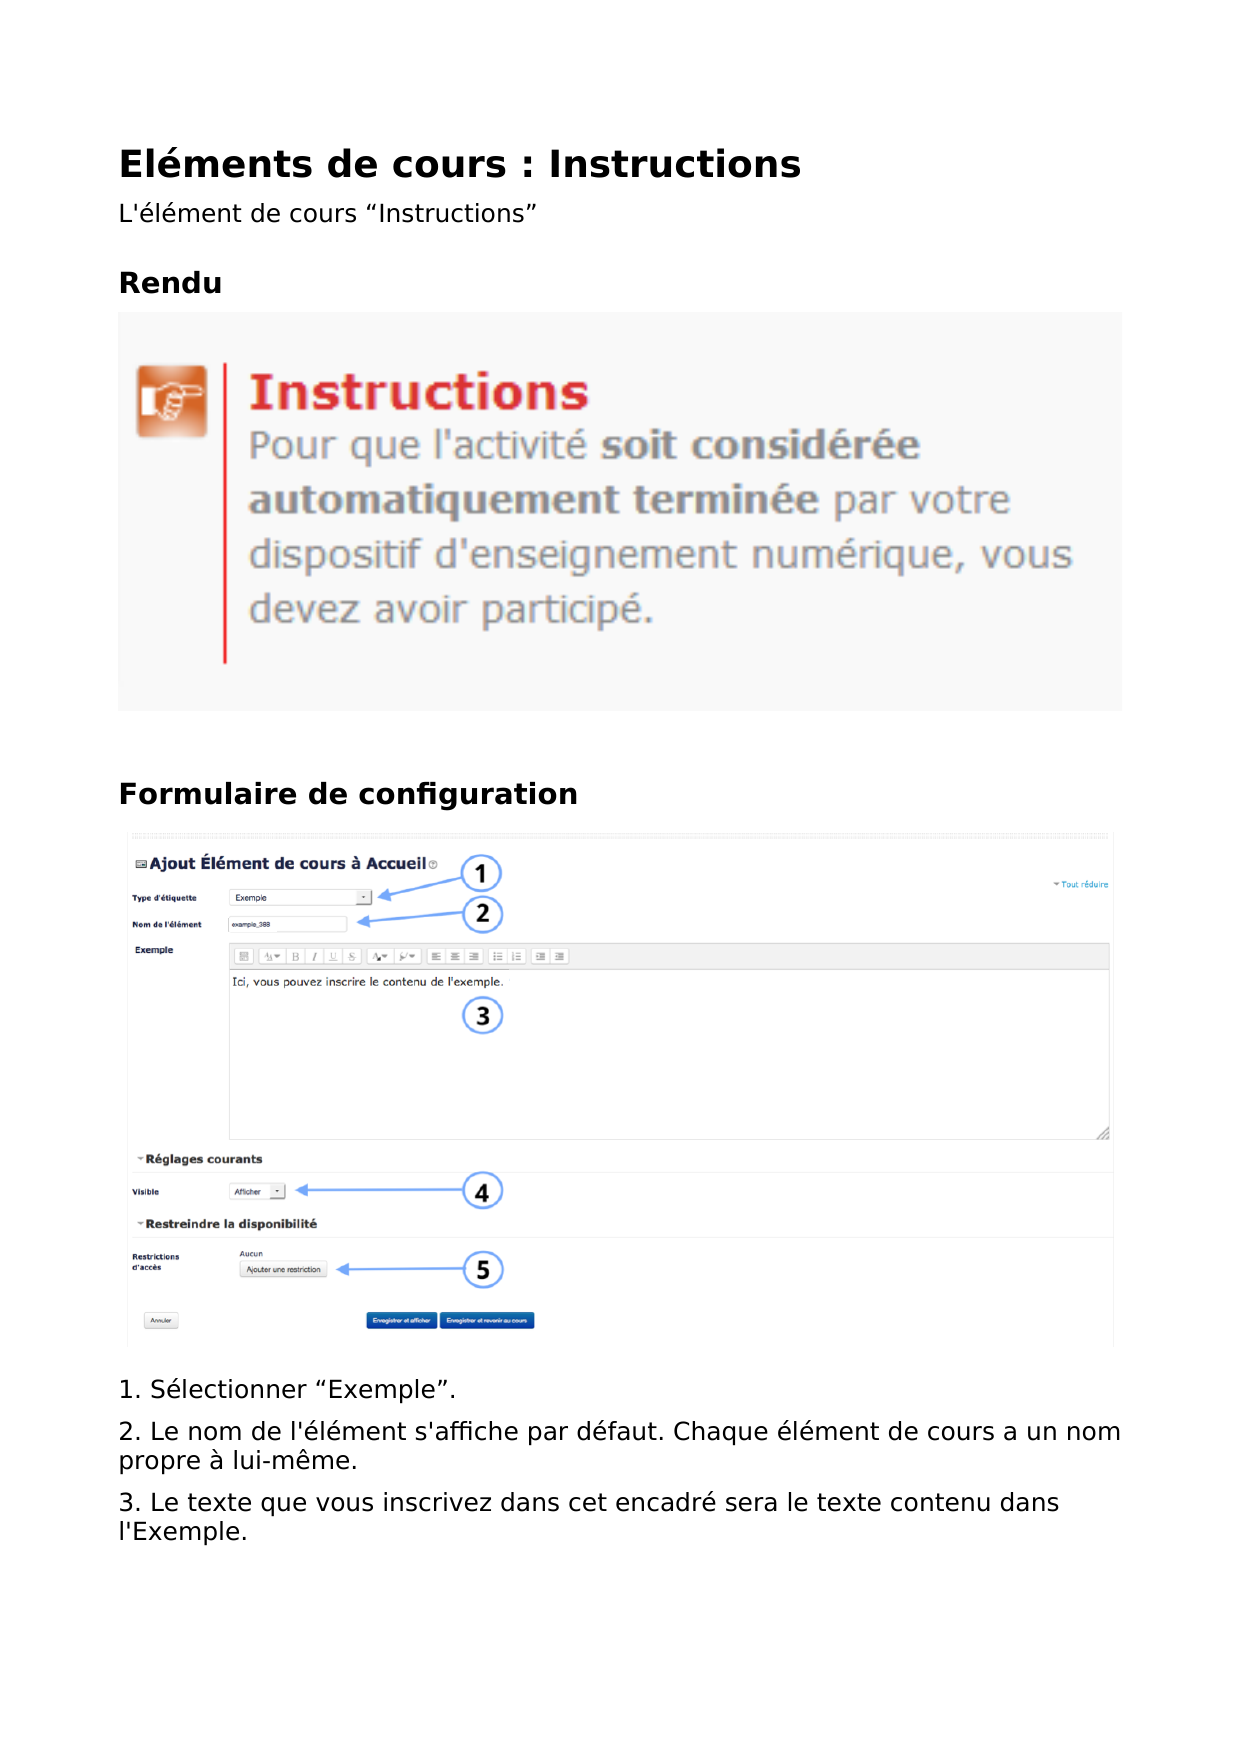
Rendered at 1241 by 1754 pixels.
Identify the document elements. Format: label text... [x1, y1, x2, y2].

text 3. Le texte que vous inscrivez dans cet encadré sera le texte contenu dans l'Exemple. [118, 1488, 1122, 1546]
subtitle Formulaire de configuration [118, 777, 1122, 811]
text 2. Le nom de l'élément s'affiche par défaut. Chaque élément de cours a un nom propre à lui-même. [118, 1417, 1122, 1475]
subtitle Rendu [118, 266, 1122, 300]
picture [118, 823, 1123, 1363]
text 1. Sélectionner “Exemple”. [118, 1375, 1122, 1404]
text L'élément de cours “Instructions” [118, 199, 1122, 228]
subtitle Eléments de cours : Instructions [118, 143, 1122, 187]
picture [118, 312, 1123, 711]
